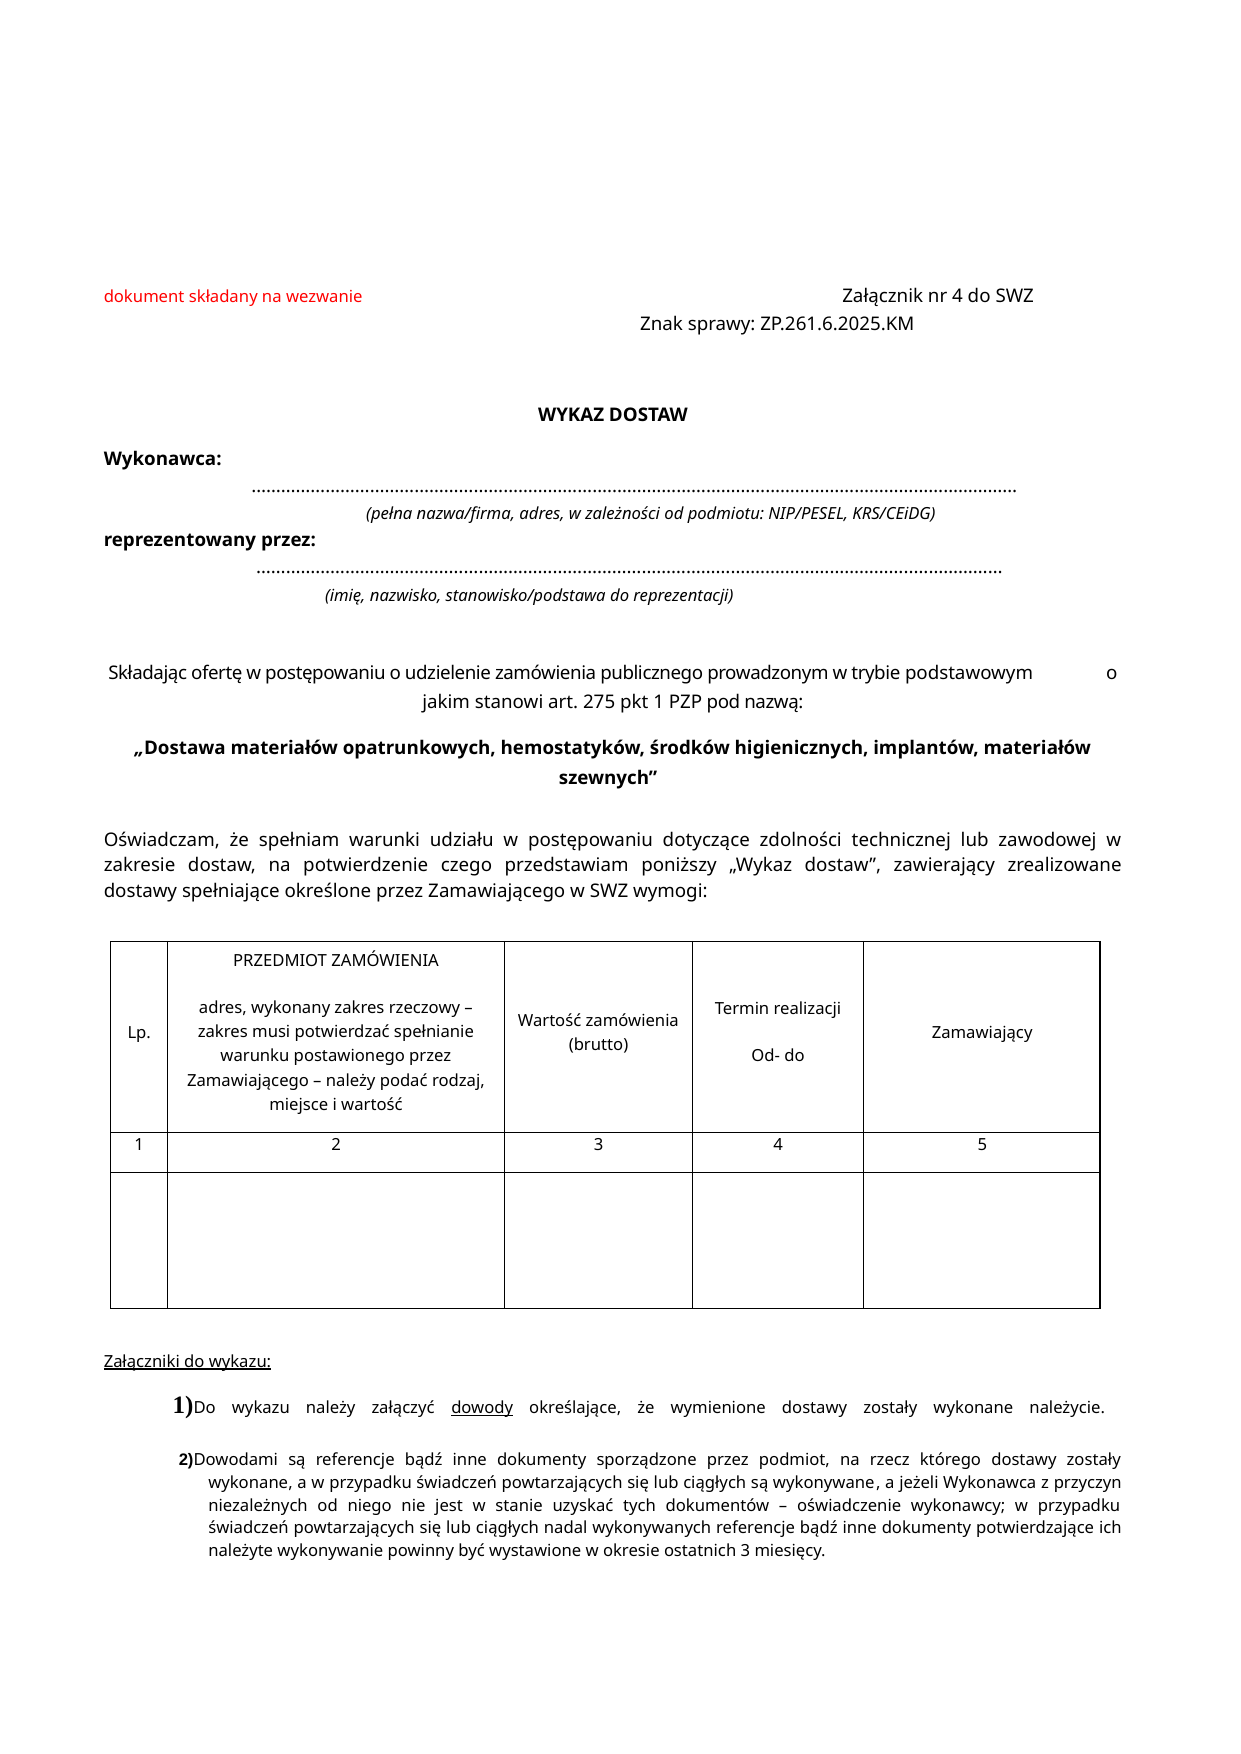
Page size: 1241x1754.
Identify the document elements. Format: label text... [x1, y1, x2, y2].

text „Dostawa materiałów opatrunkowych, hemostatyków, środków higienicznych, implantów, materiałów szewnych” [103, 735, 1122, 789]
table_header Termin realizacji Od- do [693, 942, 863, 1132]
table_cell [693, 1173, 863, 1308]
table_cell 1 [111, 1133, 167, 1172]
subtitle WYKAZ DOSTAW [103, 401, 1122, 427]
text …………………………………………………………………………………………..………………………..……………… [177, 552, 1122, 579]
table_cell [168, 1173, 504, 1308]
table_cell [505, 1173, 692, 1308]
table_cell [864, 1173, 1099, 1308]
text (imię, nazwisko, stanowisko/podstawa do reprezentacji) [251, 579, 1122, 606]
table_cell 4 [693, 1133, 863, 1172]
table_cell 3 [505, 1133, 692, 1172]
table_header Wartość zamówienia (brutto) [505, 942, 692, 1132]
text Oświadczam, że spełniam warunki udziału w postępowaniu dotyczące zdolności technicznej lub zawodowej w zakresie dostaw, na potwierdzenie czego przedstawiam poniższy „Wykaz dostaw”, zawierający zrealizowane dostawy spełniające określone przez Zamawiającego w SWZ wymogi: [103, 826, 1122, 903]
text Wykonawca: [103, 443, 1122, 470]
table_cell 5 [864, 1133, 1099, 1172]
text (pełna nazwa/firma, adres, w zależności od podmiotu: NIP/PESEL, KRS/CEiDG) [103, 497, 1122, 524]
text Załączniki do wykazu: [103, 1349, 1122, 1372]
table_header PRZEDMIOT ZAMÓWIENIA adres, wykonany zakres rzeczowy – zakres musi potwierdzać spełnianie warunku postawionego przez Zamawiającego – należy podać rodzaj, miejsce i wartość [168, 942, 504, 1132]
table_header Zamawiający [864, 942, 1099, 1132]
text dokument składany na wezwanie Załącznik nr 4 do SWZ [103, 279, 1122, 308]
text ………………………………………………………………..……………………………………………………………………… [177, 470, 1122, 497]
text Znak sprawy: ZP.261.6.2025.KM [103, 310, 1122, 336]
text reprezentowany przez: [103, 524, 1122, 552]
table_cell [111, 1173, 167, 1308]
table_cell 2 [168, 1133, 504, 1172]
text Składając ofertę w postępowaniu o udzielenie zamówienia publicznego prowadzonym w trybie podstawowym o jakim stanowi art. 275 pkt 1 PZP pod nazwą: [103, 659, 1122, 714]
list Dowodami są referencje bądź inne dokumenty sporządzone przez podmiot, na rzecz którego dostawy zostały wykonane, a w przypadku świadczeń powtarzających się lub ciągłych są wykonywane, a jeżeli Wykonawca z przyczyn niezależnych od niego nie jest w stanie uzyskać tych dokumentów – oświadczenie wykonawcy; w przypadku świadczeń powtarzających się lub ciągłych nadal wykonywanych referencje bądź inne dokumenty potwierdzające ich należyte wykonywanie powinny być wystawione w okresie ostatnich 3 miesięcy. [156, 1448, 1122, 1561]
table_header Lp. [111, 942, 167, 1132]
list Do wykazu należy załączyć dowody określające, że wymienione dostawy zostały wykonane należycie. [156, 1390, 1122, 1442]
